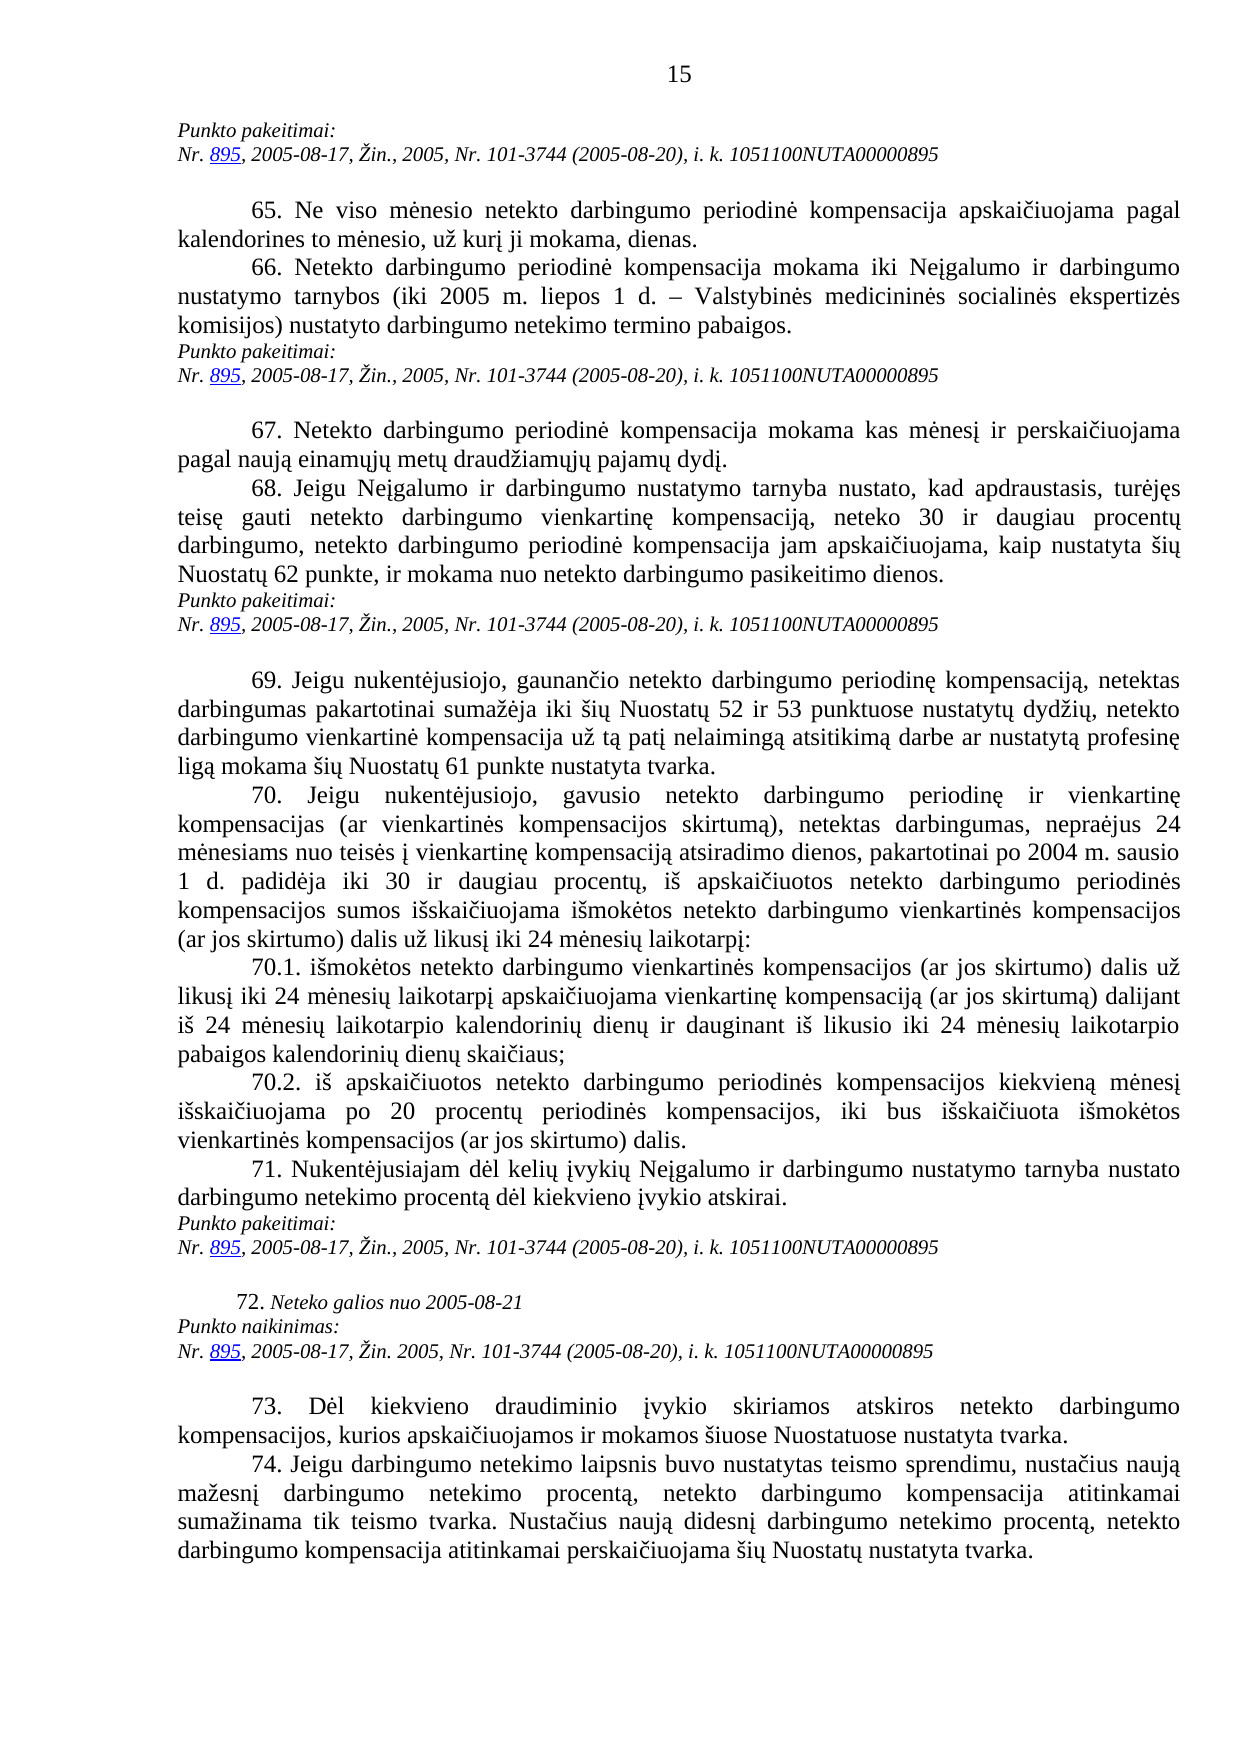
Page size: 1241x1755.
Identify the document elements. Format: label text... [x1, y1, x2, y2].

text Nr. 895, 2005-08-17, Žin. 2005, Nr. 101-3744 (2005-08-20), i. k. 1051100NUTA00000895 [177, 1338, 1181, 1363]
text 69. Jeigu nukentėjusiojo, gaunančio netekto darbingumo periodinę kompensaciją, netektas darbingumas pakartotinai sumažėja iki šių Nuostatų 52 ir 53 punktuose nustatytų dydžių, netekto darbingumo vienkartinė kompensacija už tą patį nelaimingą atsitikimą darbe ar nustatytą profesinę ligą mokama šių Nuostatų 61 punkte nustatyta tvarka. [177, 665, 1181, 780]
text 70.2. iš apskaičiuotos netekto darbingumo periodinės kompensacijos kiekvieną mėnesį išskaičiuojama po 20 procentų periodinės kompensacijos, iki bus išskaičiuota išmokėtos vienkartinės kompensacijos (ar jos skirtumo) dalis. [177, 1067, 1181, 1154]
text 71. Nukentėjusiajam dėl kelių įvykių Neįgalumo ir darbingumo nustatymo tarnyba nustato darbingumo netekimo procentą dėl kiekvieno įvykio atskirai. [177, 1154, 1181, 1211]
text Punkto pakeitimai: [177, 339, 1181, 363]
text Nr. 895, 2005-08-17, Žin., 2005, Nr. 101-3744 (2005-08-20), i. k. 1051100NUTA00000895 [177, 612, 1181, 636]
text Punkto pakeitimai: [177, 118, 1181, 142]
text Punkto pakeitimai: [177, 588, 1181, 612]
text 73. Dėl kiekvieno draudiminio įvykio skiriamos atskiros netekto darbingumo kompensacijos, kurios apskaičiuojamos ir mokamos šiuose Nuostatuose nustatyta tvarka. [177, 1391, 1181, 1449]
text 65. Ne viso mėnesio netekto darbingumo periodinė kompensacija apskaičiuojama pagal kalendorines to mėnesio, už kurį ji mokama, dienas. [177, 195, 1181, 252]
text 74. Jeigu darbingumo netekimo laipsnis buvo nustatytas teismo sprendimu, nustačius naują mažesnį darbingumo netekimo procentą, netekto darbingumo kompensacija atitinkamai sumažinama tik teismo tvarka. Nustačius naują didesnį darbingumo netekimo procentą, netekto darbingumo kompensacija atitinkamai perskaičiuojama šių Nuostatų nustatyta tvarka. [177, 1449, 1181, 1564]
text 68. Jeigu Neįgalumo ir darbingumo nustatymo tarnyba nustato, kad apdraustasis, turėjęs teisę gauti netekto darbingumo vienkartinę kompensaciją, neteko 30 ir daugiau procentų darbingumo, netekto darbingumo periodinė kompensacija jam apskaičiuojama, kaip nustatyta šių Nuostatų 62 punkte, ir mokama nuo netekto darbingumo pasikeitimo dienos. [177, 473, 1181, 588]
text 70.1. išmokėtos netekto darbingumo vienkartinės kompensacijos (ar jos skirtumo) dalis už likusį iki 24 mėnesių laikotarpį apskaičiuojama vienkartinę kompensaciją (ar jos skirtumą) dalijant iš 24 mėnesių laikotarpio kalendorinių dienų ir dauginant iš likusio iki 24 mėnesių laikotarpio pabaigos kalendorinių dienų skaičiaus; [177, 952, 1181, 1067]
text Nr. 895, 2005-08-17, Žin., 2005, Nr. 101-3744 (2005-08-20), i. k. 1051100NUTA00000895 [177, 363, 1181, 387]
text Punkto pakeitimai: [177, 1211, 1181, 1235]
text 72. Neteko galios nuo 2005-08-21 [177, 1288, 1181, 1314]
text Nr. 895, 2005-08-17, Žin., 2005, Nr. 101-3744 (2005-08-20), i. k. 1051100NUTA00000895 [177, 1235, 1181, 1259]
text Nr. 895, 2005-08-17, Žin., 2005, Nr. 101-3744 (2005-08-20), i. k. 1051100NUTA00000895 [177, 142, 1181, 166]
text 67. Netekto darbingumo periodinė kompensacija mokama kas mėnesį ir perskaičiuojama pagal naują einamųjų metų draudžiamųjų pajamų dydį. [177, 416, 1181, 473]
text Punkto naikinimas: [177, 1314, 1181, 1338]
text 66. Netekto darbingumo periodinė kompensacija mokama iki Neįgalumo ir darbingumo nustatymo tarnybos (iki 2005 m. liepos 1 d. – Valstybinės medicininės socialinės ekspertizės komisijos) nustatyto darbingumo netekimo termino pabaigos. [177, 252, 1181, 339]
text 70. Jeigu nukentėjusiojo, gavusio netekto darbingumo periodinę ir vienkartinę kompensacijas (ar vienkartinės kompensacijos skirtumą), netektas darbingumas, nepraėjus 24 mėnesiams nuo teisės į vienkartinę kompensaciją atsiradimo dienos, pakartotinai po 2004 m. sausio 1 d. padidėja iki 30 ir daugiau procentų, iš apskaičiuotos netekto darbingumo periodinės kompensacijos sumos išskaičiuojama išmokėtos netekto darbingumo vienkartinės kompensacijos (ar jos skirtumo) dalis už likusį iki 24 mėnesių laikotarpį: [177, 780, 1181, 952]
